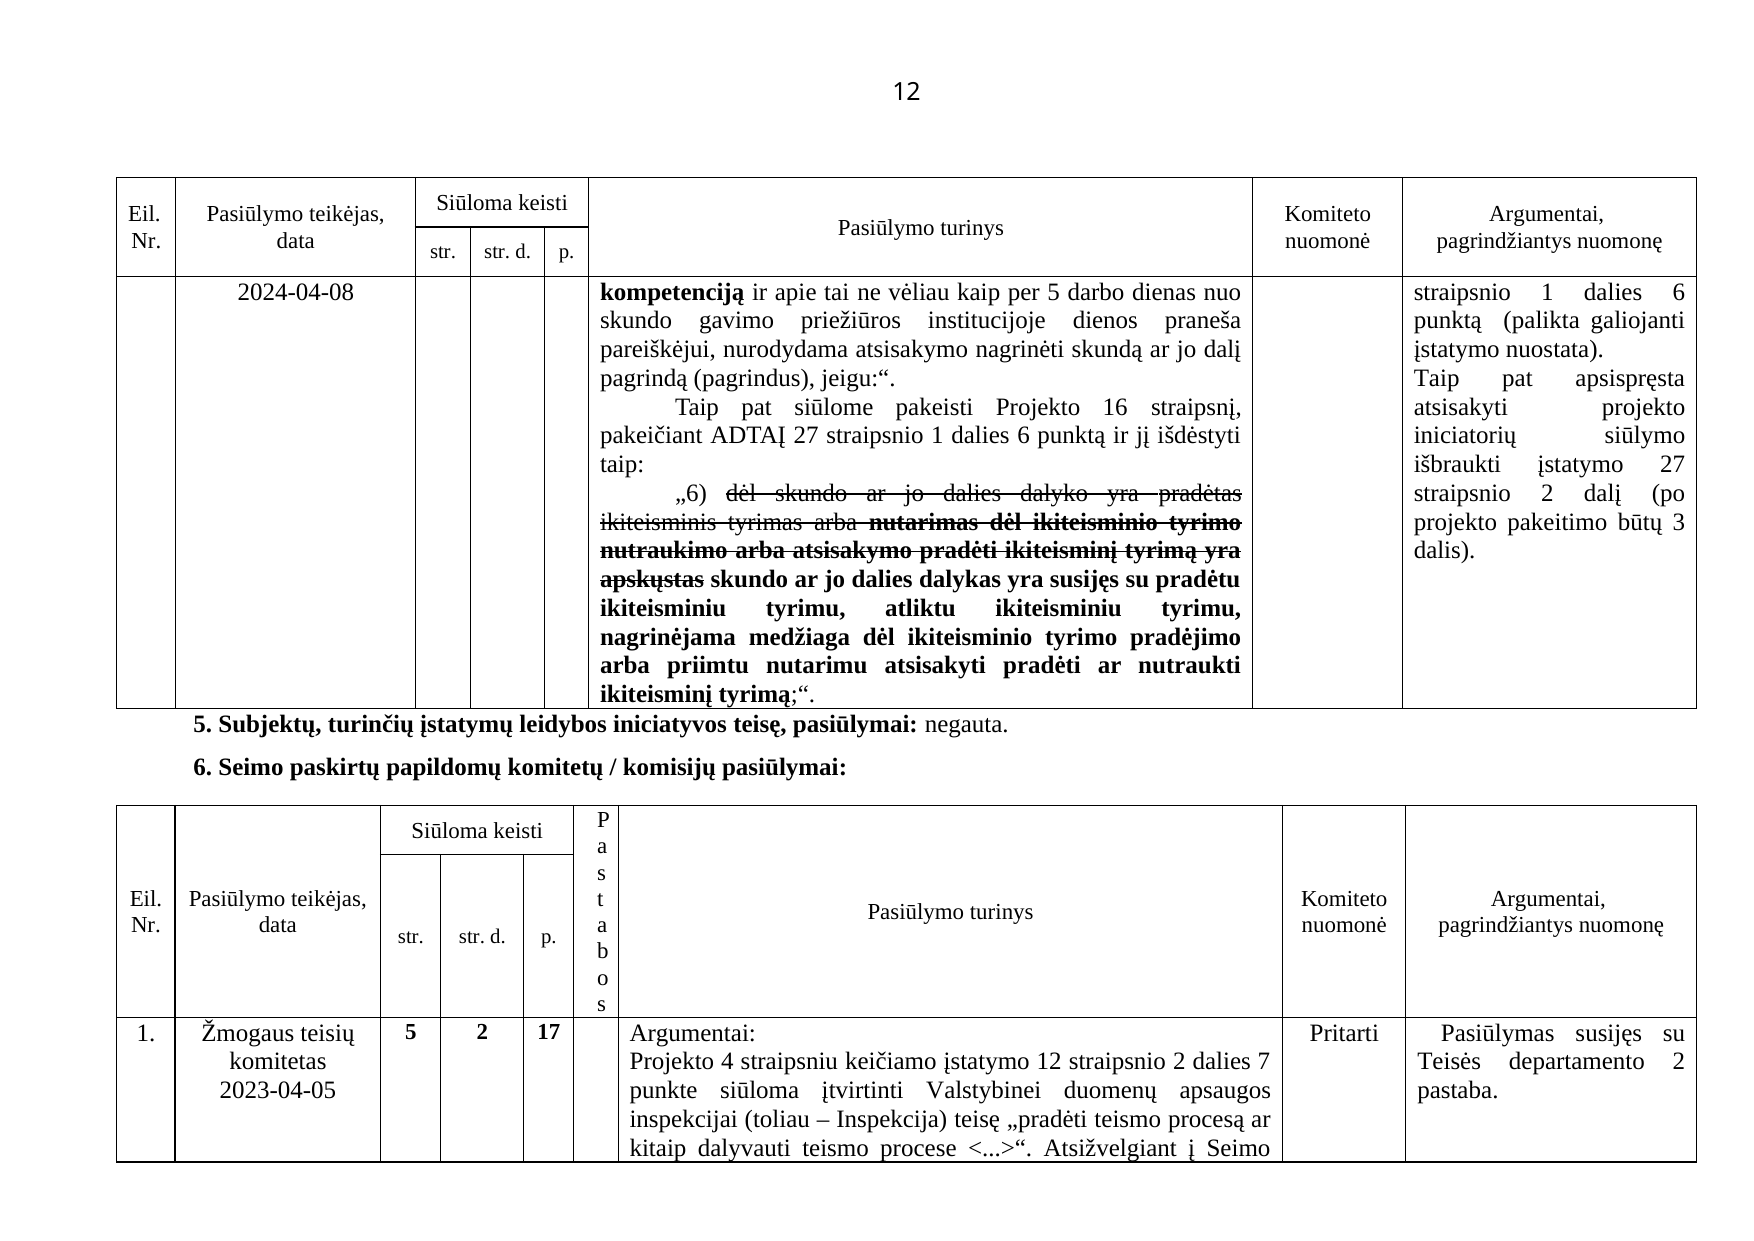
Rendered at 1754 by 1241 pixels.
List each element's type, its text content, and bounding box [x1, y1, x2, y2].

table_cell str. d. [441, 855, 523, 1017]
table_cell str. [381, 855, 440, 1017]
table_cell 1. [117, 1018, 174, 1161]
table_cell 17 [524, 1018, 573, 1161]
subtitle 5. Subjektų, turinčių įstatymų leidybos iniciatyvos teisę, pasiūlymai: negauta. [118, 709, 1695, 738]
table_cell Žmogaus teisių komitetas 2023-04-05 [176, 1018, 380, 1161]
table_cell [545, 277, 588, 708]
table_cell 5 [381, 1018, 440, 1161]
table_header Komiteto nuomonė [1253, 178, 1402, 276]
table_header Eil. Nr. [117, 806, 174, 1017]
table_cell Pritarti [1283, 1018, 1405, 1161]
table_cell Pasiūlymas susijęs su Teisės departamento 2 pastaba. [1406, 1018, 1696, 1161]
table_header Pastabos [574, 806, 618, 1017]
table_cell [117, 277, 175, 708]
subtitle 6. Seimo paskirtų papildomų komitetų / komisijų pasiūlymai: [118, 752, 1695, 781]
table_cell [574, 1018, 618, 1161]
table_header Siūloma keisti [416, 178, 588, 226]
table_header Siūloma keisti [381, 806, 573, 854]
table_header Pasiūlymo teikėjas, data [176, 178, 415, 276]
table_cell [471, 277, 544, 708]
table_header Eil. Nr. [117, 178, 175, 276]
table_cell [1253, 277, 1402, 708]
table_cell [416, 277, 470, 708]
table_cell p. [524, 855, 573, 1017]
table_header Argumentai, pagrindžiantys nuomonę [1403, 178, 1696, 276]
table_cell 2024-04-08 [176, 277, 415, 708]
table_cell str. d. [471, 228, 544, 276]
table_cell p. [545, 228, 588, 276]
table_cell str. [416, 228, 470, 276]
table_cell kompetenciją ir apie tai ne vėliau kaip per 5 darbo dienas nuo skundo gavimo priežiūros institucijoje dienos praneša pareiškėjui, nurodydama atsisakymo nagrinėti skundą ar jo dalį pagrindą (pagrindus), jeigu:“. Taip pat siūlome pakeisti Projekto 16 straipsnį, pakeičiant ADTAĮ 27 straipsnio 1 dalies 6 punktą ir jį išdėstyti taip: „6) dėl skundo ar jo dalies dalyko yra pradėtas ikiteisminis tyrimas arba nutarimas dėl ikiteisminio tyrimo nutraukimo arba atsisakymo pradėti ikiteisminį tyrimą yra apskųstas skundo ar jo dalies dalykas yra susijęs su pradėtu ikiteisminiu tyrimu, atliktu ikiteisminiu tyrimu, nagrinėjama medžiaga dėl ikiteisminio tyrimo pradėjimo arba priimtu nutarimu atsisakyti pradėti ar nutraukti ikiteisminį tyrimą;“. [589, 277, 1252, 708]
table_cell Argumentai: Projekto 4 straipsniu keičiamo įstatymo 12 straipsnio 2 dalies 7 punkte siūloma įtvirtinti Valstybinei duomenų apsaugos inspekcijai (toliau – Inspekcija) teisę „pradėti teismo procesą ar kitaip dalyvauti teismo procese <...>“. Atsižvelgiant į Seimo [619, 1018, 1282, 1161]
table_header Komiteto nuomonė [1283, 806, 1405, 1017]
table_cell 2 [441, 1018, 523, 1161]
table_cell straipsnio 1 dalies 6 punktą (palikta galiojanti įstatymo nuostata). Taip pat apsispręsta atsisakyti projekto iniciatorių siūlymo išbraukti įstatymo 27 straipsnio 2 dalį (po projekto pakeitimo būtų 3 dalis). [1403, 277, 1696, 708]
table_header Argumentai, pagrindžiantys nuomonę [1406, 806, 1696, 1017]
table_header Pasiūlymo teikėjas, data [176, 806, 380, 1017]
table_header Pasiūlymo turinys [619, 806, 1282, 1017]
table_header Pasiūlymo turinys [589, 178, 1252, 276]
